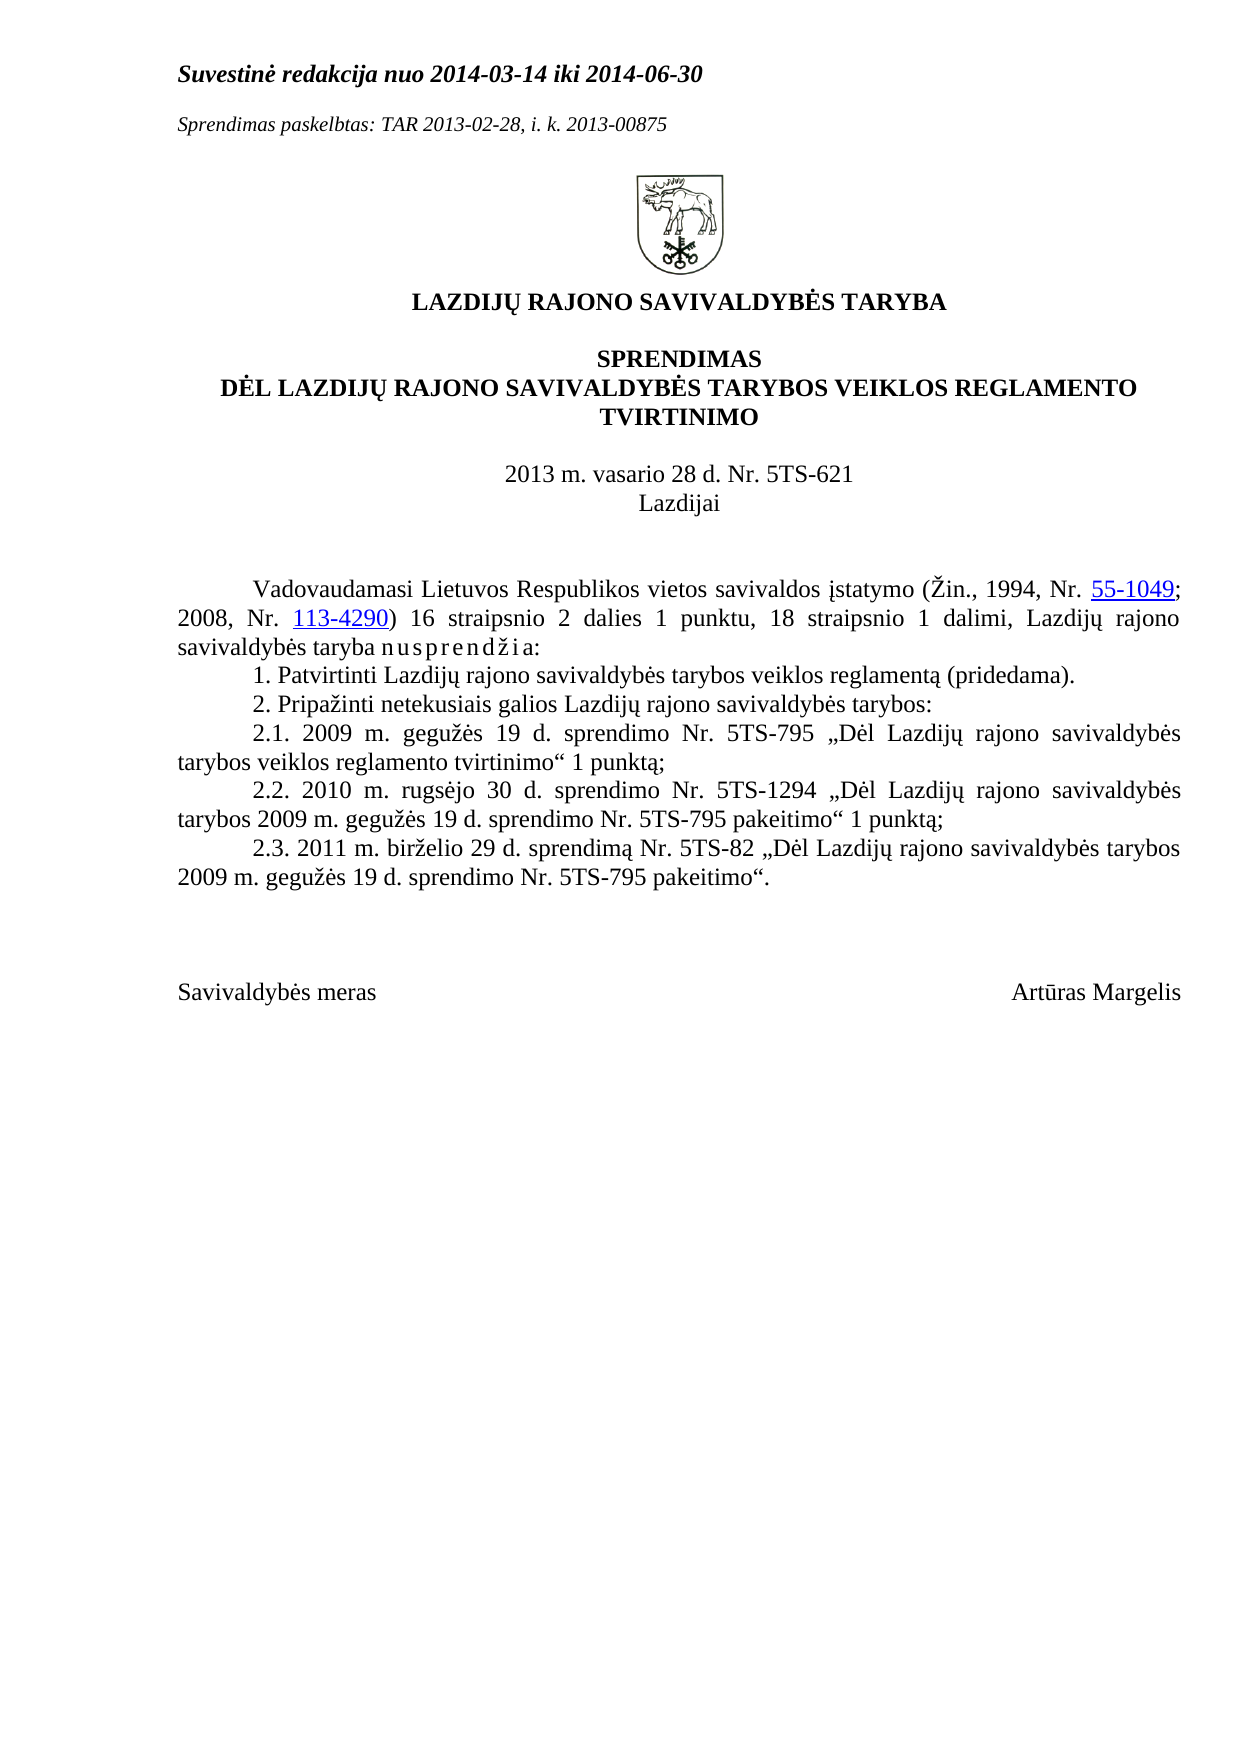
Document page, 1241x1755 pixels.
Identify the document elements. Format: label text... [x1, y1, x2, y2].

text 2013 m. vasario 28 d. Nr. 5TS-621 [177, 459, 1181, 488]
text Savivaldybės meras Artūras Margelis [177, 977, 1181, 1006]
text 2. Pripažinti netekusiais galios Lazdijų rajono savivaldybės tarybos: [177, 689, 1181, 718]
text 2.2. 2010 m. rugsėjo 30 d. sprendimo Nr. 5TS-1294 „Dėl Lazdijų rajono savivaldybės tarybos 2009 m. gegužės 19 d. sprendimo Nr. 5TS-795 pakeitimo“ 1 punktą; [177, 776, 1181, 833]
text 1. Patvirtinti Lazdijų rajono savivaldybės tarybos veiklos reglamentą (pridedama). [177, 661, 1181, 689]
text Sprendimas paskelbtas: TAR 2013-02-28, i. k. 2013-00875 [177, 112, 1181, 136]
text 2.1. 2009 m. gegužės 19 d. sprendimo Nr. 5TS-795 „Dėl Lazdijų rajono savivaldybės tarybos veiklos reglamento tvirtinimo“ 1 punktą; [177, 718, 1181, 776]
text 2.3. 2011 m. birželio 29 d. sprendimą Nr. 5TS-82 „Dėl Lazdijų rajono savivaldybės tarybos 2009 m. gegužės 19 d. sprendimo Nr. 5TS-795 pakeitimo“. [177, 833, 1181, 891]
text DĖL LAZDIJŲ RAJONO SAVIVALDYBĖS TARYBOS VEIKLOS REGLAMENTO TVIRTINIMO [177, 373, 1181, 431]
text Suvestinė redakcija nuo 2014-03-14 iki 2014-06-30 [177, 59, 1181, 88]
text Vadovaudamasi Lietuvos Respublikos vietos savivaldos įstatymo (Žin., 1994, Nr. 55-1049; 2008, Nr. 113-4290) 16 straipsnio 2 dalies 1 punktu, 18 straipsnio 1 dalimi, Lazdijų rajono savivaldybės taryba nusprendžia: [177, 574, 1181, 661]
text Lazdijai [177, 488, 1181, 517]
text SPRENDIMAS [177, 344, 1181, 373]
text LAZDIJŲ RAJONO SAVIVALDYBĖS TARYBA [177, 287, 1181, 316]
